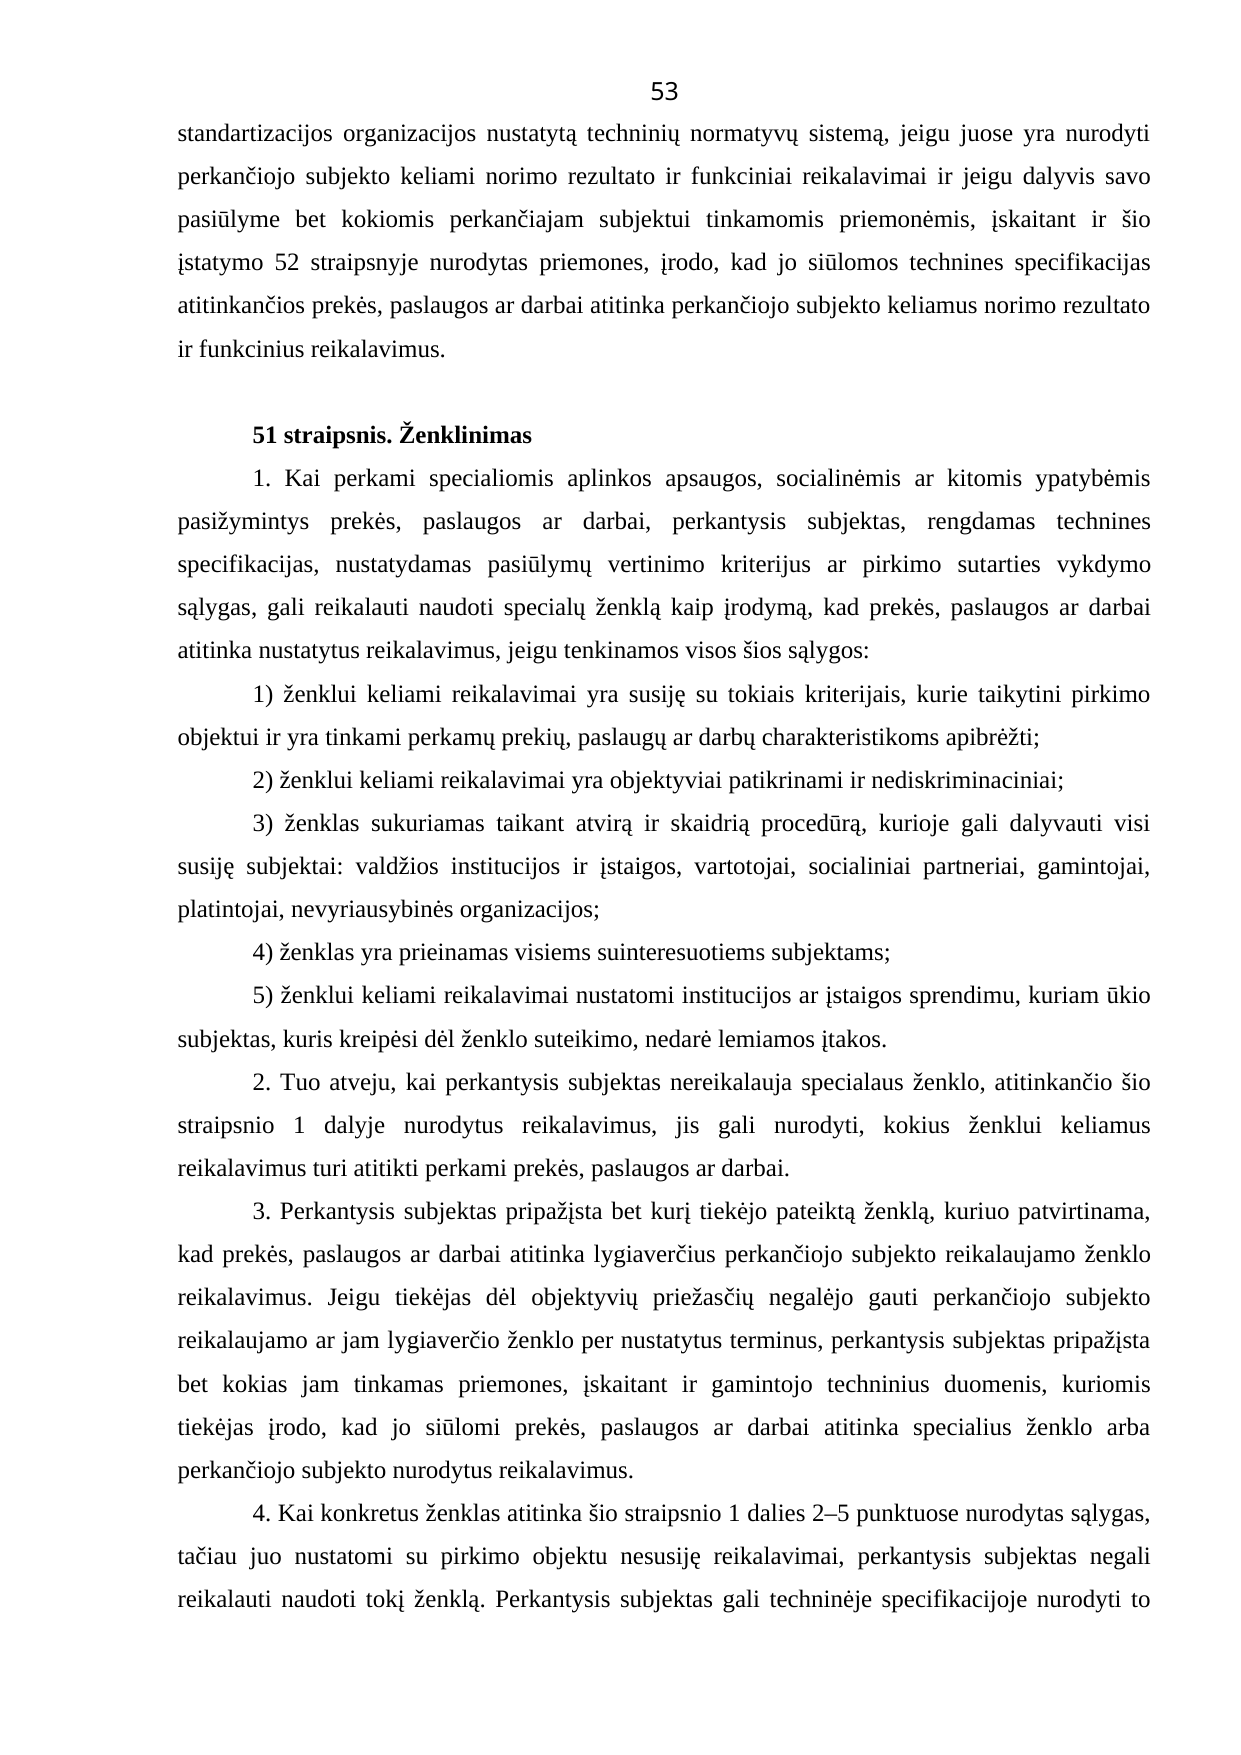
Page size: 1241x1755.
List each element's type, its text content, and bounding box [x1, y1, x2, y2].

text 2) ženklui keliami reikalavimai yra objektyviai patikrinami ir nediskriminaciniai; [177, 765, 1152, 794]
text 5) ženklui keliami reikalavimai nustatomi institucijos ar įstaigos sprendimu, kuriam ūkio subjektas, kuris kreipėsi dėl ženklo suteikimo, nedarė lemiamos įtakos. [177, 981, 1152, 1052]
text 2. Tuo atveju, kai perkantysis subjektas nereikalauja specialaus ženklo, atitinkančio šio straipsnio 1 dalyje nurodytus reikalavimus, jis gali nurodyti, kokius ženklui keliamus reikalavimus turi atitikti perkami prekės, paslaugos ar darbai. [177, 1067, 1152, 1182]
text 1) ženklui keliami reikalavimai yra susiję su tokiais kriterijais, kurie taikytini pirkimo objektui ir yra tinkami perkamų prekių, paslaugų ar darbų charakteristikoms apibrėžti; [177, 679, 1152, 751]
text 3) ženklas sukuriamas taikant atvirą ir skaidrią procedūrą, kurioje gali dalyvauti visi susiję subjektai: valdžios institucijos ir įstaigos, vartotojai, socialiniai partneriai, gamintojai, platintojai, nevyriausybinės organizacijos; [177, 808, 1152, 923]
text 3. Perkantysis subjektas pripažįsta bet kurį tiekėjo pateiktą ženklą, kuriuo patvirtinama, kad prekės, paslaugos ar darbai atitinka lygiaverčius perkančiojo subjekto reikalaujamo ženklo reikalavimus. Jeigu tiekėjas dėl objektyvių priežasčių negalėjo gauti perkančiojo subjekto reikalaujamo ar jam lygiaverčio ženklo per nustatytus terminus, perkantysis subjektas pripažįsta bet kokias jam tinkamas priemones, įskaitant ir gamintojo techninius duomenis, kuriomis tiekėjas įrodo, kad jo siūlomi prekės, paslaugos ar darbai atitinka specialius ženklo arba perkančiojo subjekto nurodytus reikalavimus. [177, 1196, 1152, 1484]
text standartizacijos organizacijos nustatytą techninių normatyvų sistemą, jeigu juose yra nurodyti perkančiojo subjekto keliami norimo rezultato ir funkciniai reikalavimai ir jeigu dalyvis savo pasiūlyme bet kokiomis perkančiajam subjektui tinkamomis priemonėmis, įskaitant ir šio įstatymo 52 straipsnyje nurodytas priemones, įrodo, kad jo siūlomos technines specifikacijas atitinkančios prekės, paslaugos ar darbai atitinka perkančiojo subjekto keliamus norimo rezultato ir funkcinius reikalavimus. [177, 118, 1152, 362]
text 51 straipsnis. Ženklinimas [177, 420, 1152, 449]
text 4) ženklas yra prieinamas visiems suinteresuotiems subjektams; [177, 937, 1152, 966]
text 1. Kai perkami specialiomis aplinkos apsaugos, socialinėmis ar kitomis ypatybėmis pasižymintys prekės, paslaugos ar darbai, perkantysis subjektas, rengdamas technines specifikacijas, nustatydamas pasiūlymų vertinimo kriterijus ar pirkimo sutarties vykdymo sąlygas, gali reikalauti naudoti specialų ženklą kaip įrodymą, kad prekės, paslaugos ar darbai atitinka nustatytus reikalavimus, jeigu tenkinamos visos šios sąlygos: [177, 463, 1152, 664]
subtitle 4. Kai konkretus ženklas atitinka šio straipsnio 1 dalies 2–5 punktuose nurodytas sąlygas, tačiau juo nustatomi su pirkimo objektu nesusiję reikalavimai, perkantysis subjektas negali reikalauti naudoti tokį ženklą. Perkantysis subjektas gali techninėje specifikacijoje nurodyti to [177, 1498, 1152, 1613]
